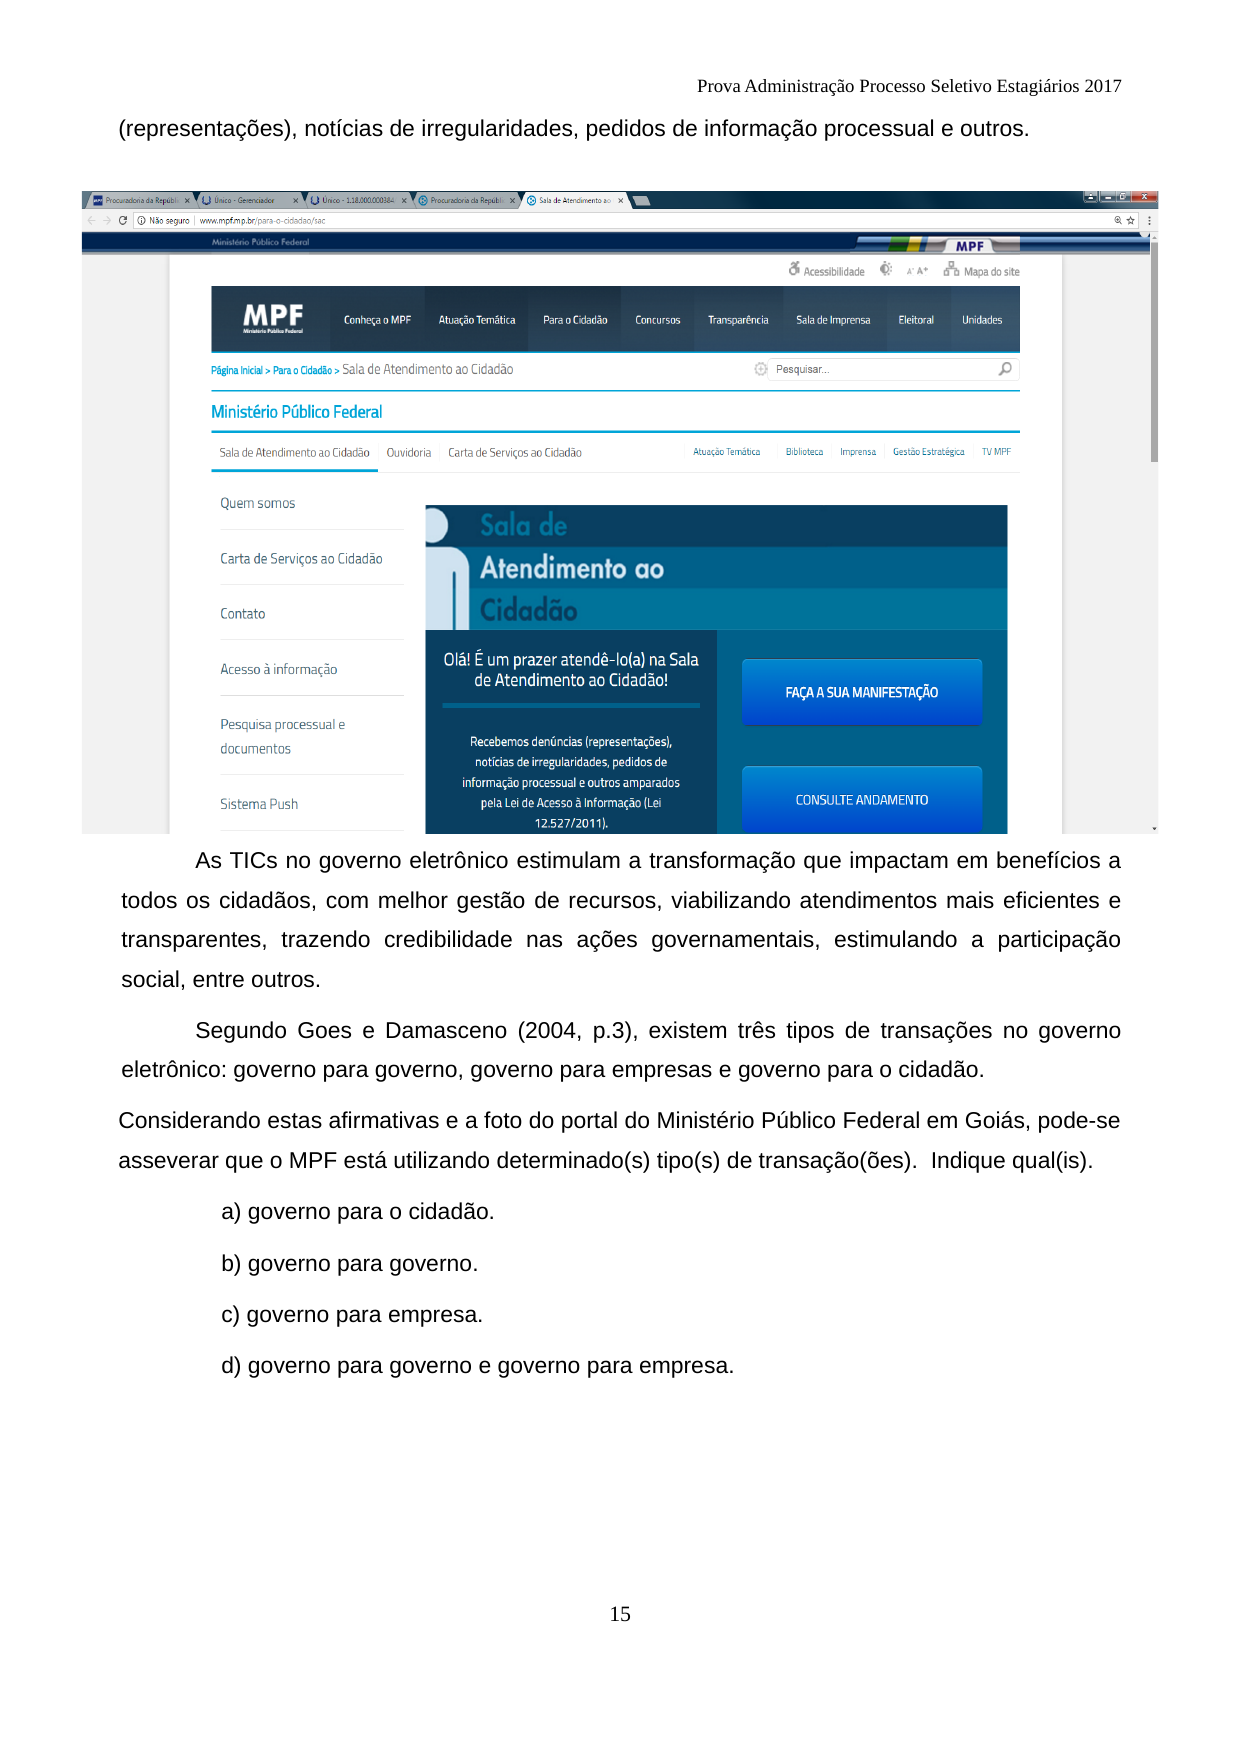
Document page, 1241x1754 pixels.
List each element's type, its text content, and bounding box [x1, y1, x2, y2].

list b) governo para governo. [221, 1249, 1122, 1276]
text As TICs no governo eletrônico estimulam a transformação que impactam em benefícios a todos os cidadãos, com melhor gestão de recursos, viabilizando atendimentos mais eficientes e transparentes, trazendo credibilidade nas ações governamentais, estimulando a participação social, entre outros. [121, 834, 1122, 992]
list d) governo para governo e governo para empresa. [221, 1352, 1122, 1378]
text Considerando estas afirmativas e a foto do portal do Ministério Público Federal em Goiás, pode-se asseverar que o MPF está utilizando determinado(s) tipo(s) de transação(ões). Indique qual(is). [118, 1107, 1122, 1173]
list c) governo para empresa. [221, 1301, 1122, 1327]
text (representações), notícias de irregularidades, pedidos de informação processual e outros. [118, 115, 1122, 142]
list a) governo para o cidadão. [221, 1198, 1122, 1224]
text Segundo Goes e Damasceno (2004, p.3), existem três tipos de transações no governo eletrônico: governo para governo, governo para empresas e governo para o cidadão. [121, 1017, 1122, 1083]
